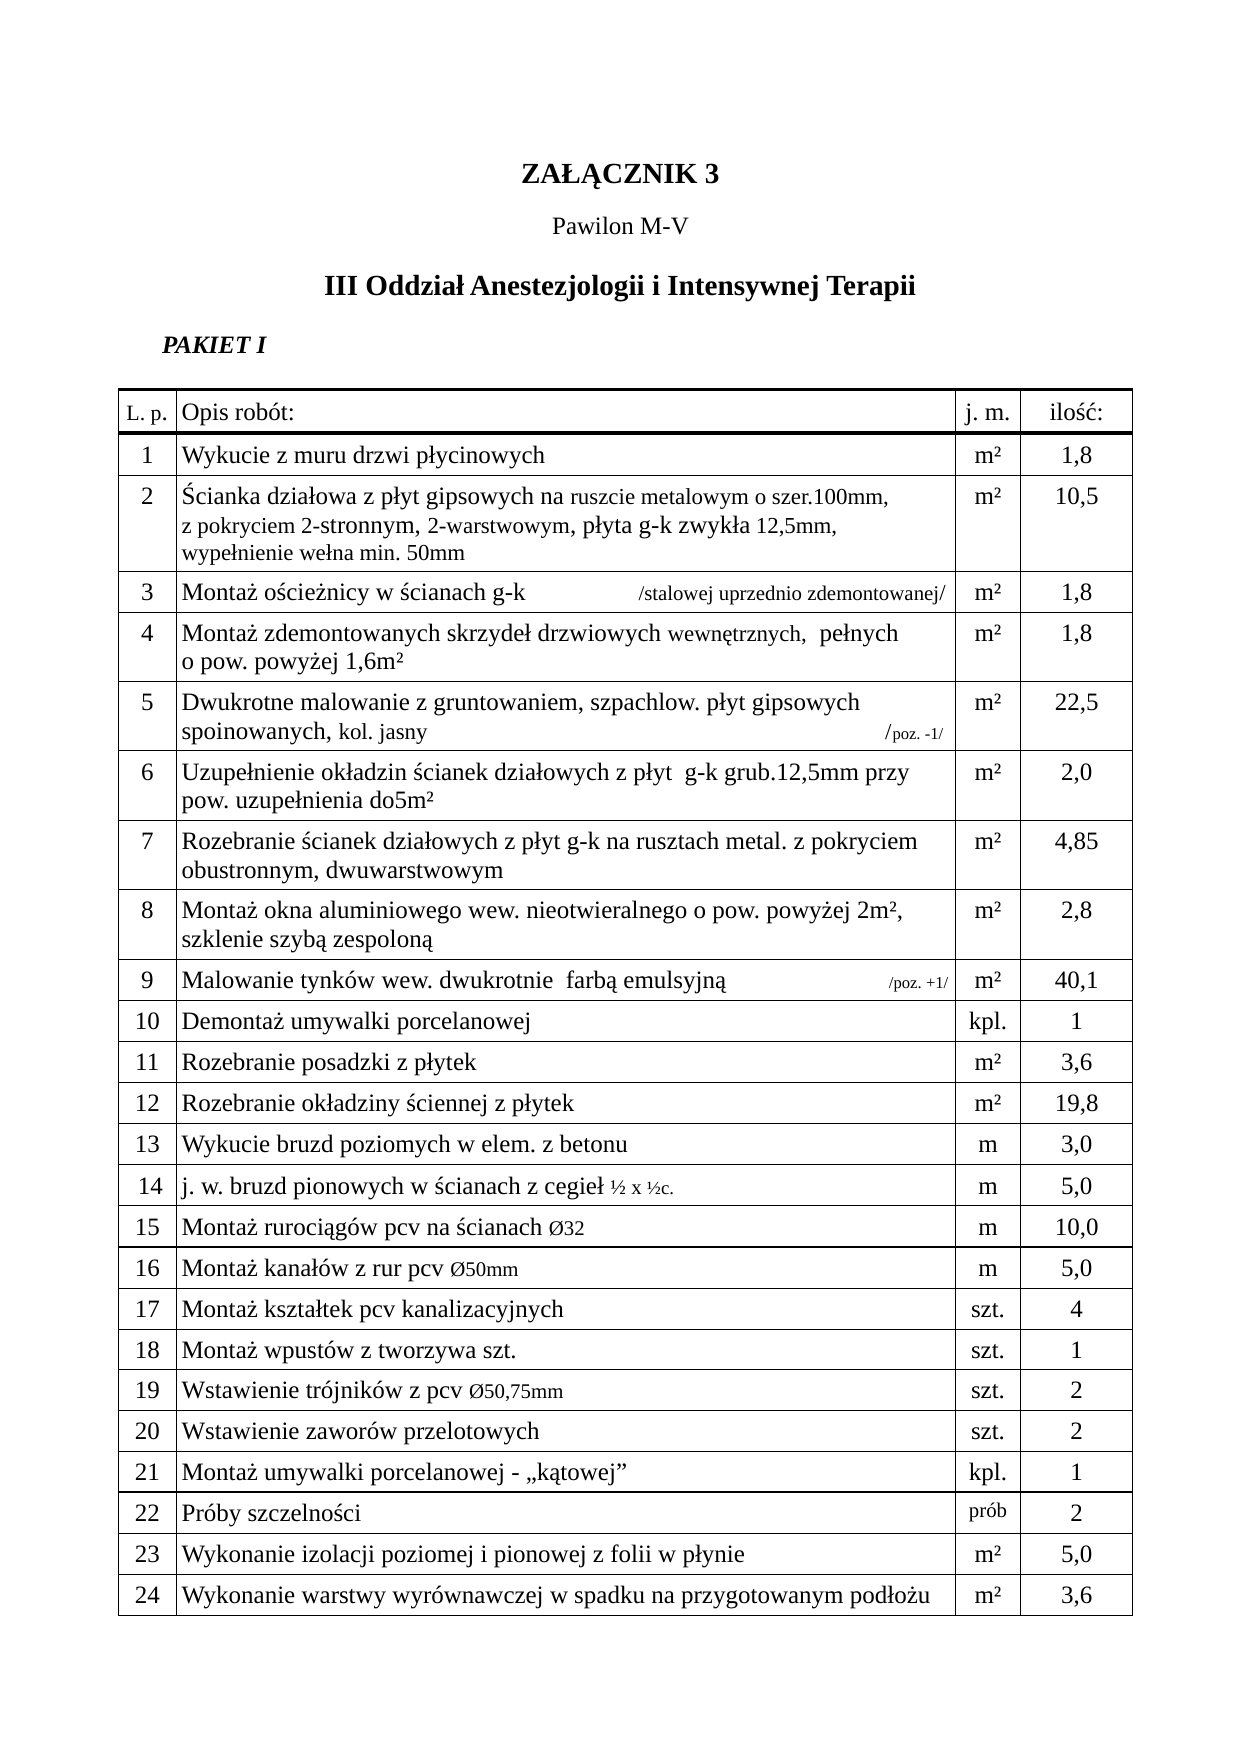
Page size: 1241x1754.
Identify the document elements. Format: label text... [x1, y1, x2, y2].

text ZAŁĄCZNIK 3 [118, 156, 1122, 189]
table_cell m² [956, 1083, 1020, 1123]
table_cell Uzupełnienie okładzin ścianek działowych z płyt g-k grub.12,5mm przy pow. uzupełnienia do5m² [177, 751, 955, 820]
table_cell Ścianka działowa z płyt gipsowych na ruszcie metalowym o szer.100mm, z pokryciem 2-stronnym, 2-warstwowym, płyta g-k zwykła 12,5mm, wypełnienie wełna min. 50mm [177, 476, 955, 571]
table_cell 1 [1021, 1452, 1132, 1491]
table_cell 40,1 [1021, 960, 1132, 999]
table_cell 8 [119, 890, 176, 959]
table_cell 20 [119, 1411, 176, 1451]
table_cell 4 [1021, 1289, 1132, 1328]
table_cell Montaż okna aluminiowego wew. nieotwieralnego o pow. powyżej 2m², szklenie szybą zespoloną [177, 890, 955, 959]
table_cell kpl. [956, 1452, 1020, 1491]
table_cell Malowanie tynków wew. dwukrotnie farbą emulsyjną /poz. +1/ [177, 960, 955, 999]
table_cell 22 [119, 1493, 176, 1533]
table_cell m² [956, 682, 1020, 750]
table_cell m² [956, 751, 1020, 820]
table_cell 19 [119, 1370, 176, 1410]
table_cell 13 [119, 1124, 176, 1164]
table_cell Wykucie bruzd poziomych w elem. z betonu [177, 1124, 955, 1164]
table_cell m² [956, 572, 1020, 611]
table_cell 24 [119, 1575, 176, 1615]
table_cell 1,8 [1021, 572, 1132, 611]
table_cell Próby szczelności [177, 1493, 955, 1533]
text III Oddział Anestezjologii i Intensywnej Terapii [118, 268, 1122, 302]
table_cell 23 [119, 1534, 176, 1574]
table_cell 3,6 [1021, 1575, 1132, 1615]
table_cell Demontaż umywalki porcelanowej [177, 1001, 955, 1041]
table_header Opis robót: [177, 391, 955, 431]
table_cell 5,0 [1021, 1165, 1132, 1205]
table_cell j. w. bruzd pionowych w ścianach z cegieł ½ x ½c. [177, 1165, 955, 1205]
table_cell 22,5 [1021, 682, 1132, 750]
table_cell 9 [119, 960, 176, 999]
table_cell Montaż kanałów z rur pcv Ø50mm [177, 1248, 955, 1288]
table_cell 4 [119, 613, 176, 681]
table_cell 5,0 [1021, 1248, 1132, 1288]
table_cell 15 [119, 1206, 176, 1246]
table_cell 14 [119, 1165, 176, 1205]
table_cell m² [956, 476, 1020, 571]
table_cell Montaż wpustów z tworzywa szt. [177, 1330, 955, 1369]
table_cell Montaż kształtek pcv kanalizacyjnych [177, 1289, 955, 1328]
table_cell 1 [1021, 1001, 1132, 1041]
table_cell 18 [119, 1330, 176, 1369]
table_cell Wstawienie trójników z pcv Ø50,75mm [177, 1370, 955, 1410]
table_cell 1 [1021, 1330, 1132, 1369]
table_cell 10 [119, 1001, 176, 1041]
table_cell Dwukrotne malowanie z gruntowaniem, szpachlow. płyt gipsowych spoinowanych, kol. jasny /poz. -1/ [177, 682, 955, 750]
table_cell 11 [119, 1042, 176, 1082]
table_cell 21 [119, 1452, 176, 1491]
table_cell m² [956, 613, 1020, 681]
table_cell m [956, 1206, 1020, 1246]
table_cell 19,8 [1021, 1083, 1132, 1123]
table_cell m² [956, 1534, 1020, 1574]
table_header j. m. [956, 391, 1020, 431]
table_cell Wykucie z muru drzwi płycinowych [177, 435, 955, 475]
table_cell 2 [1021, 1370, 1132, 1410]
table_cell szt. [956, 1411, 1020, 1451]
table_cell 2,8 [1021, 890, 1132, 959]
text PAKIET I [118, 331, 1122, 359]
table_cell szt. [956, 1370, 1020, 1410]
table_cell m [956, 1124, 1020, 1164]
table_cell Wstawienie zaworów przelotowych [177, 1411, 955, 1451]
table_cell 6 [119, 751, 176, 820]
table_cell 1,8 [1021, 435, 1132, 475]
table_cell 10,0 [1021, 1206, 1132, 1246]
table_cell Montaż rurociągów pcv na ścianach Ø32 [177, 1206, 955, 1246]
table_cell szt. [956, 1330, 1020, 1369]
table_cell kpl. [956, 1001, 1020, 1041]
table_cell Wykonanie izolacji poziomej i pionowej z folii w płynie [177, 1534, 955, 1574]
table_cell m² [956, 890, 1020, 959]
table_cell 4,85 [1021, 821, 1132, 889]
table_cell 7 [119, 821, 176, 889]
table_header L. p. [119, 391, 176, 431]
table_cell m² [956, 1575, 1020, 1615]
table_cell m [956, 1165, 1020, 1205]
table_cell Rozebranie ścianek działowych z płyt g-k na rusztach metal. z pokryciem obustronnym, dwuwarstwowym [177, 821, 955, 889]
table_cell 2 [1021, 1493, 1132, 1533]
table_cell 3,0 [1021, 1124, 1132, 1164]
table_header ilość: [1021, 391, 1132, 431]
table_cell m² [956, 435, 1020, 475]
table_cell prób [956, 1493, 1020, 1533]
table_cell m² [956, 1042, 1020, 1082]
table_cell 3,6 [1021, 1042, 1132, 1082]
table_cell 1,8 [1021, 613, 1132, 681]
table_cell Montaż ościeżnicy w ścianach g-k /stalowej uprzednio zdemontowanej/ [177, 572, 955, 611]
table_cell 17 [119, 1289, 176, 1328]
table_cell 12 [119, 1083, 176, 1123]
table_cell Rozebranie okładziny ściennej z płytek [177, 1083, 955, 1123]
table_cell m [956, 1248, 1020, 1288]
table_cell 2,0 [1021, 751, 1132, 820]
table_cell 1 [119, 435, 176, 475]
table_cell 5 [119, 682, 176, 750]
table_cell m² [956, 960, 1020, 999]
table_cell 2 [1021, 1411, 1132, 1451]
table_cell 5,0 [1021, 1534, 1132, 1574]
table_cell 16 [119, 1248, 176, 1288]
table_cell 10,5 [1021, 476, 1132, 571]
table_cell Rozebranie posadzki z płytek [177, 1042, 955, 1082]
table_cell Montaż zdemontowanych skrzydeł drzwiowych wewnętrznych, pełnych o pow. powyżej 1,6m² [177, 613, 955, 681]
table_cell 2 [119, 476, 176, 571]
table_cell szt. [956, 1289, 1020, 1328]
table_cell 3 [119, 572, 176, 611]
table_cell Montaż umywalki porcelanowej - „kątowej” [177, 1452, 955, 1491]
text Pawilon M-V [118, 211, 1122, 239]
table_cell Wykonanie warstwy wyrównawczej w spadku na przygotowanym podłożu [177, 1575, 955, 1615]
table_cell m² [956, 821, 1020, 889]
